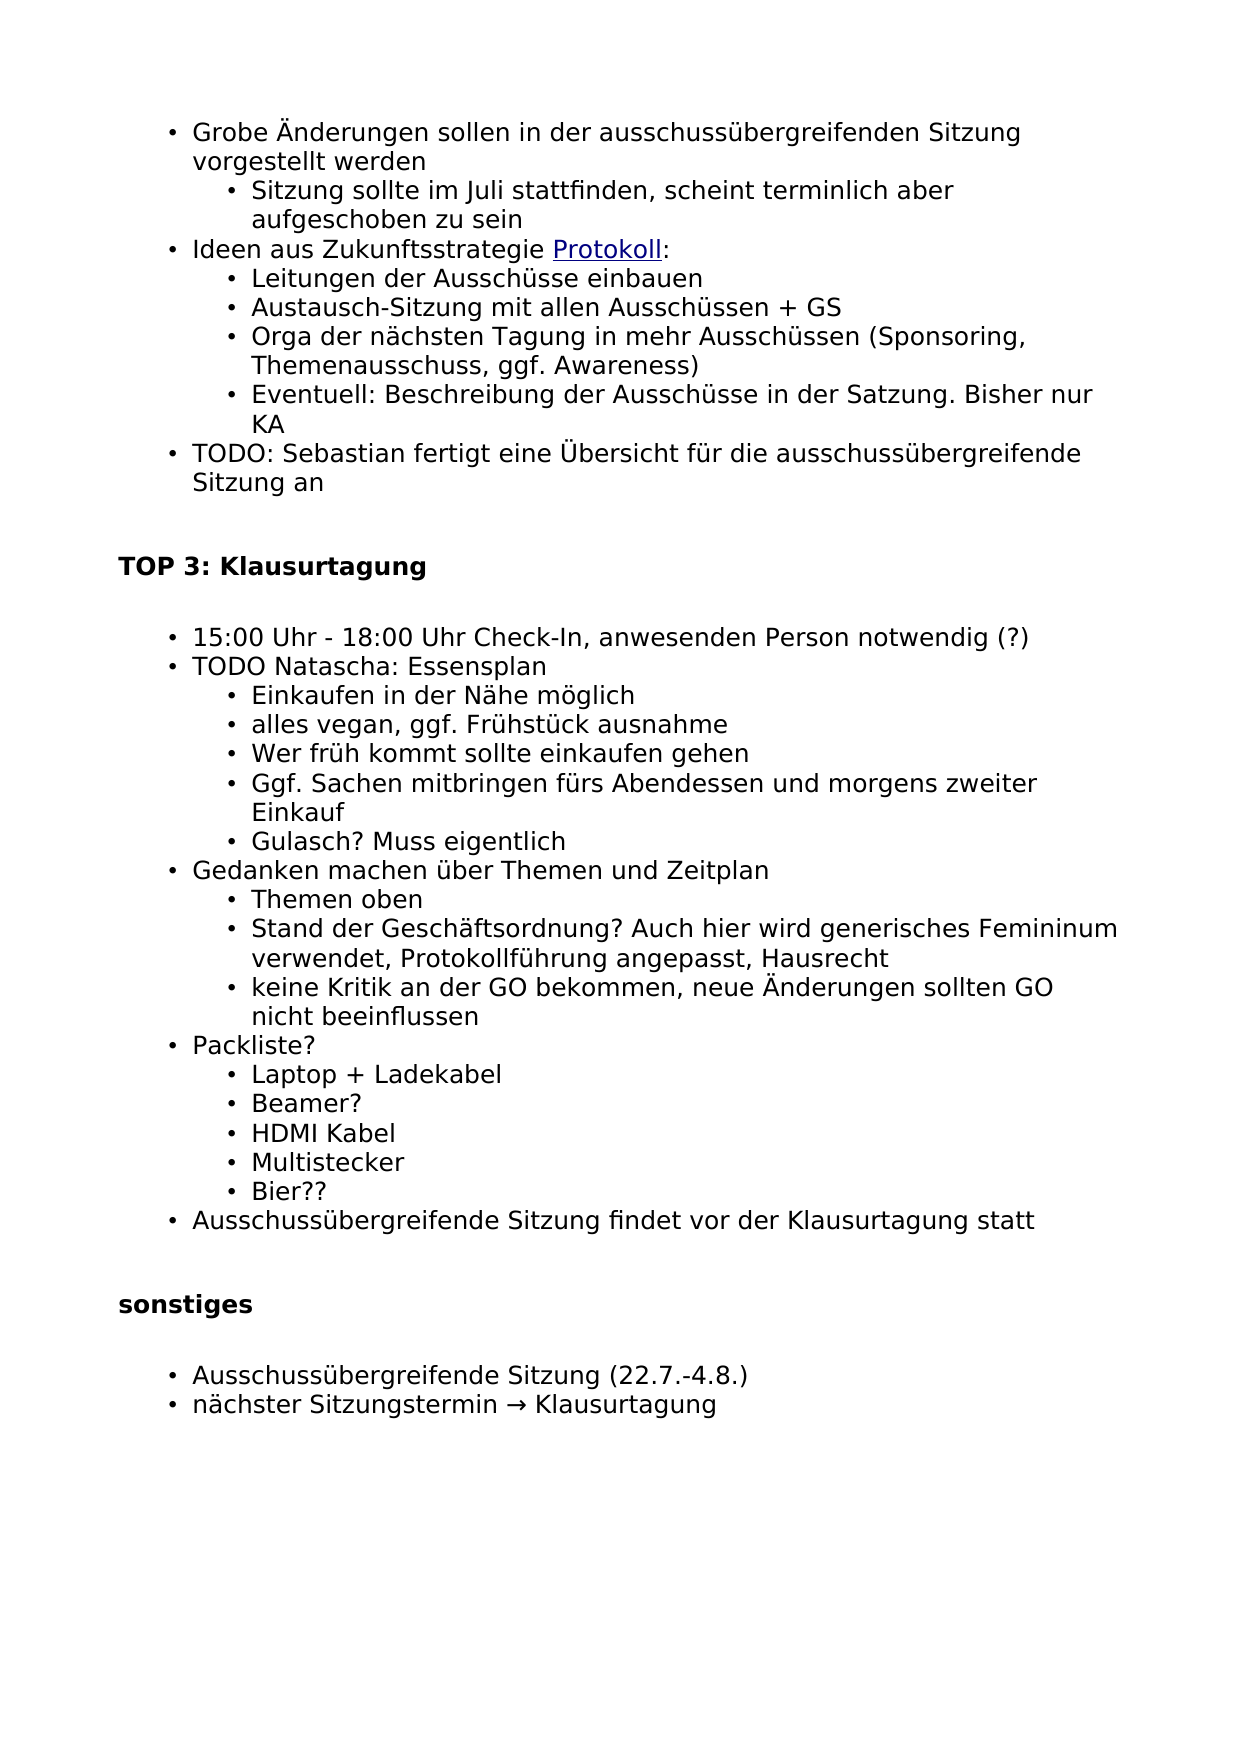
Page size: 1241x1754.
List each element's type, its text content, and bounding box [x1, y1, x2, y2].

list Themen oben [236, 885, 1122, 914]
list Orga der nächsten Tagung in mehr Ausschüssen (Sponsoring, Themenausschuss, ggf. Awareness) [236, 322, 1122, 381]
list HDMI Kabel [236, 1119, 1122, 1148]
list 15:00 Uhr - 18:00 Uhr Check-In, anwesenden Person notwendig (?) [177, 623, 1122, 652]
list Packliste? [177, 1031, 1122, 1060]
subtitle sonstiges [118, 1290, 1122, 1319]
list Ideen aus Zukunftsstrategie Protokoll: [177, 235, 1122, 264]
list Sitzung sollte im Juli stattfinden, scheint terminlich aber aufgeschoben zu sein [236, 176, 1122, 235]
list Ggf. Sachen mitbringen fürs Abendessen und morgens zweiter Einkauf [236, 769, 1122, 827]
list Leitungen der Ausschüsse einbauen [236, 264, 1122, 293]
list TODO Natascha: Essensplan [177, 652, 1122, 681]
list TODO: Sebastian fertigt eine Übersicht für die ausschussübergreifende Sitzung an [177, 439, 1122, 497]
list Laptop + Ladekabel [236, 1060, 1122, 1089]
list Austausch-Sitzung mit allen Ausschüssen + GS [236, 293, 1122, 322]
list Multistecker [236, 1148, 1122, 1177]
list nächster Sitzungstermin → Klausurtagung [177, 1390, 1122, 1419]
list Gulasch? Muss eigentlich [236, 827, 1122, 856]
list Stand der Geschäftsordnung? Auch hier wird generisches Femininum verwendet, Protokollführung angepasst, Hausrecht [236, 914, 1122, 973]
list Eventuell: Beschreibung der Ausschüsse in der Satzung. Bisher nur KA [236, 381, 1122, 439]
subtitle TOP 3: Klausurtagung [118, 552, 1122, 581]
list Grobe Änderungen sollen in der ausschussübergreifenden Sitzung vorgestellt werden [177, 118, 1122, 176]
list keine Kritik an der GO bekommen, neue Änderungen sollten GO nicht beeinflussen [236, 973, 1122, 1031]
list alles vegan, ggf. Frühstück ausnahme [236, 710, 1122, 739]
list Ausschussübergreifende Sitzung findet vor der Klausurtagung statt [177, 1206, 1122, 1235]
list Bier?? [236, 1177, 1122, 1206]
list Beamer? [236, 1089, 1122, 1119]
list Wer früh kommt sollte einkaufen gehen [236, 739, 1122, 769]
list Ausschussübergreifende Sitzung (22.7.-4.8.) [177, 1361, 1122, 1390]
list Einkaufen in der Nähe möglich [236, 681, 1122, 710]
list Gedanken machen über Themen und Zeitplan [177, 856, 1122, 885]
